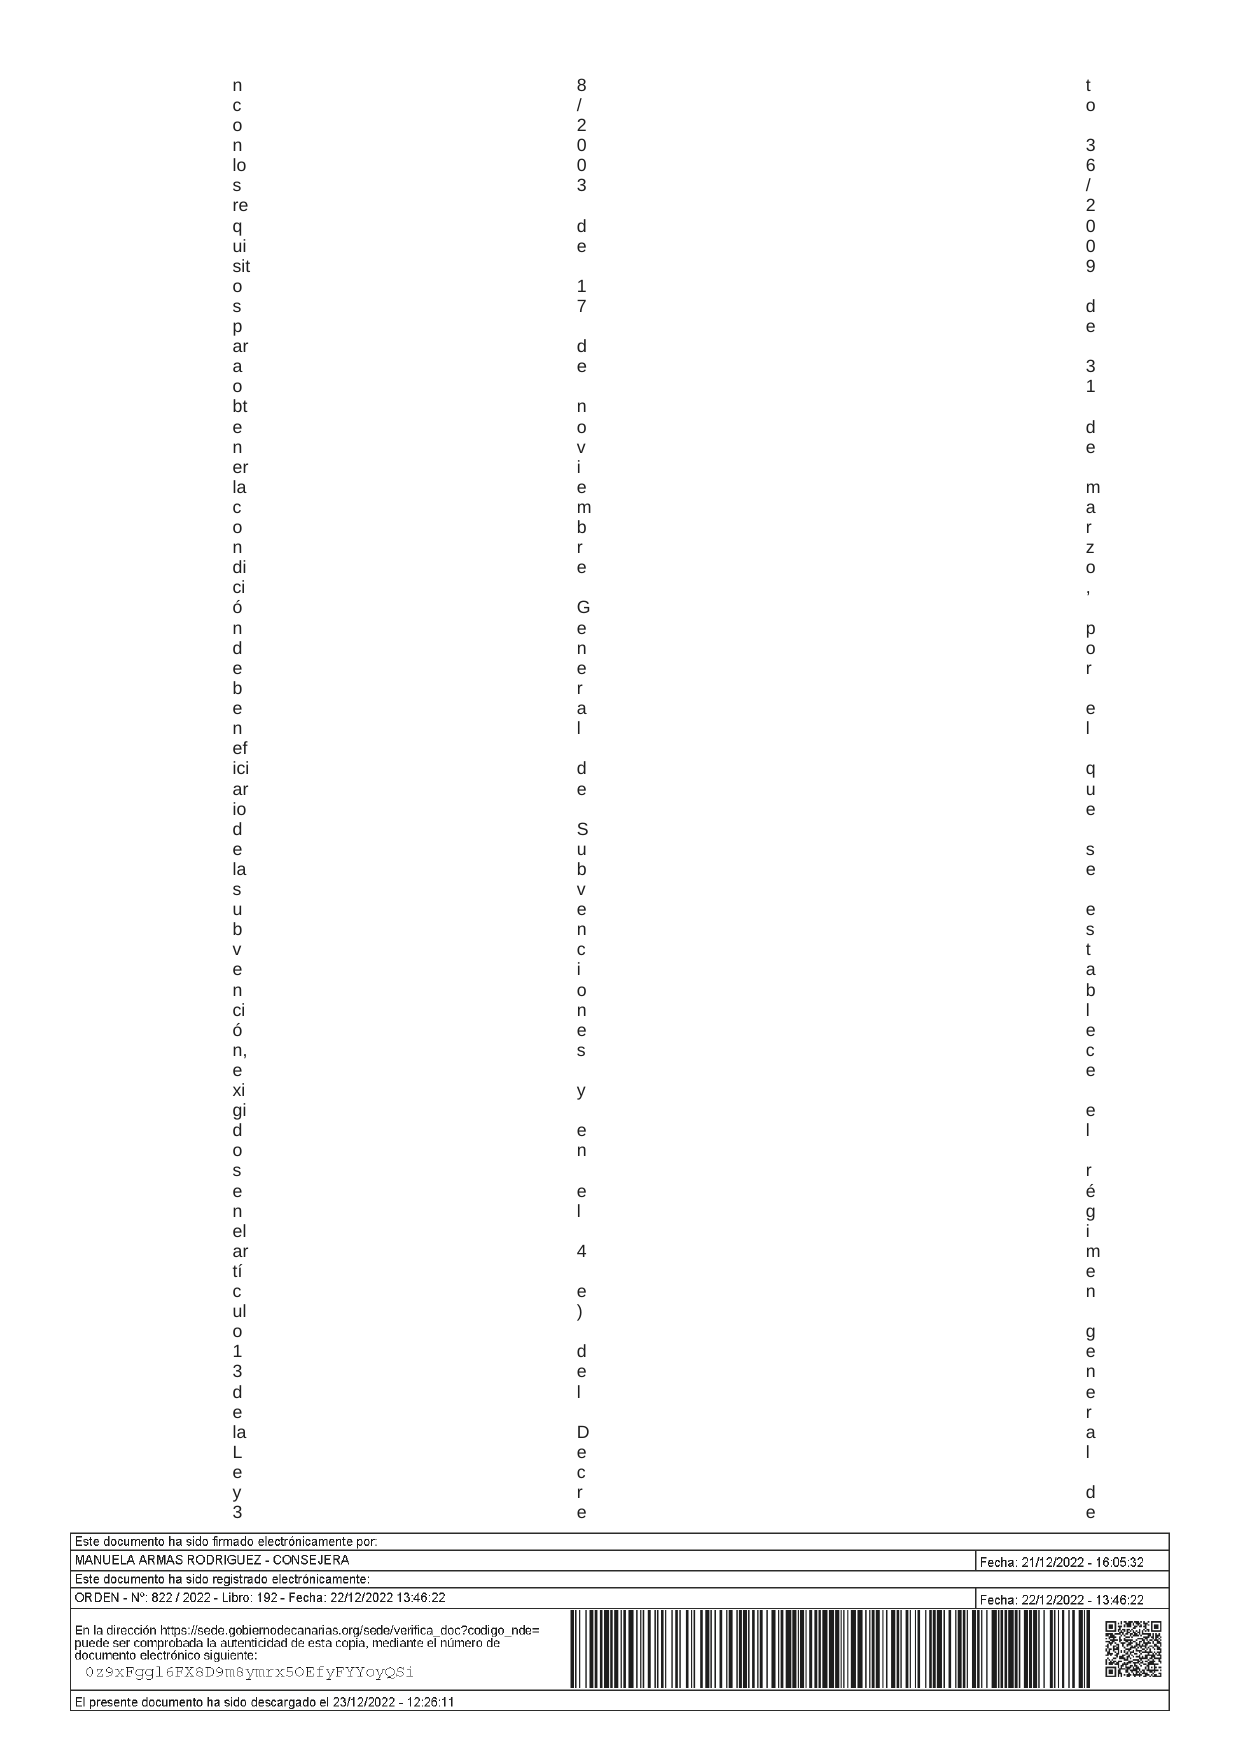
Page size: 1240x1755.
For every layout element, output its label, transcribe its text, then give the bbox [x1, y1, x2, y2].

text Cuarto. - Los centros museos relacionados en el Anexo cumplen con los requisitos para obtener la condición de beneficiario de la subvención, exigidos en el artículo 13 de la Ley 38/2003 de 17 de noviembre General de Subvenciones y en el 4 e) del Decreto 36/2009 de 31 de marzo, por el que se establece el régimen general de subvenciones de la Comunidad Autónoma de Canarias. Asimismo, se hallan al corriente en el cumplimiento de sus obligaciones tributarias y con la seguridad social. [232, 75, 251, 1522]
